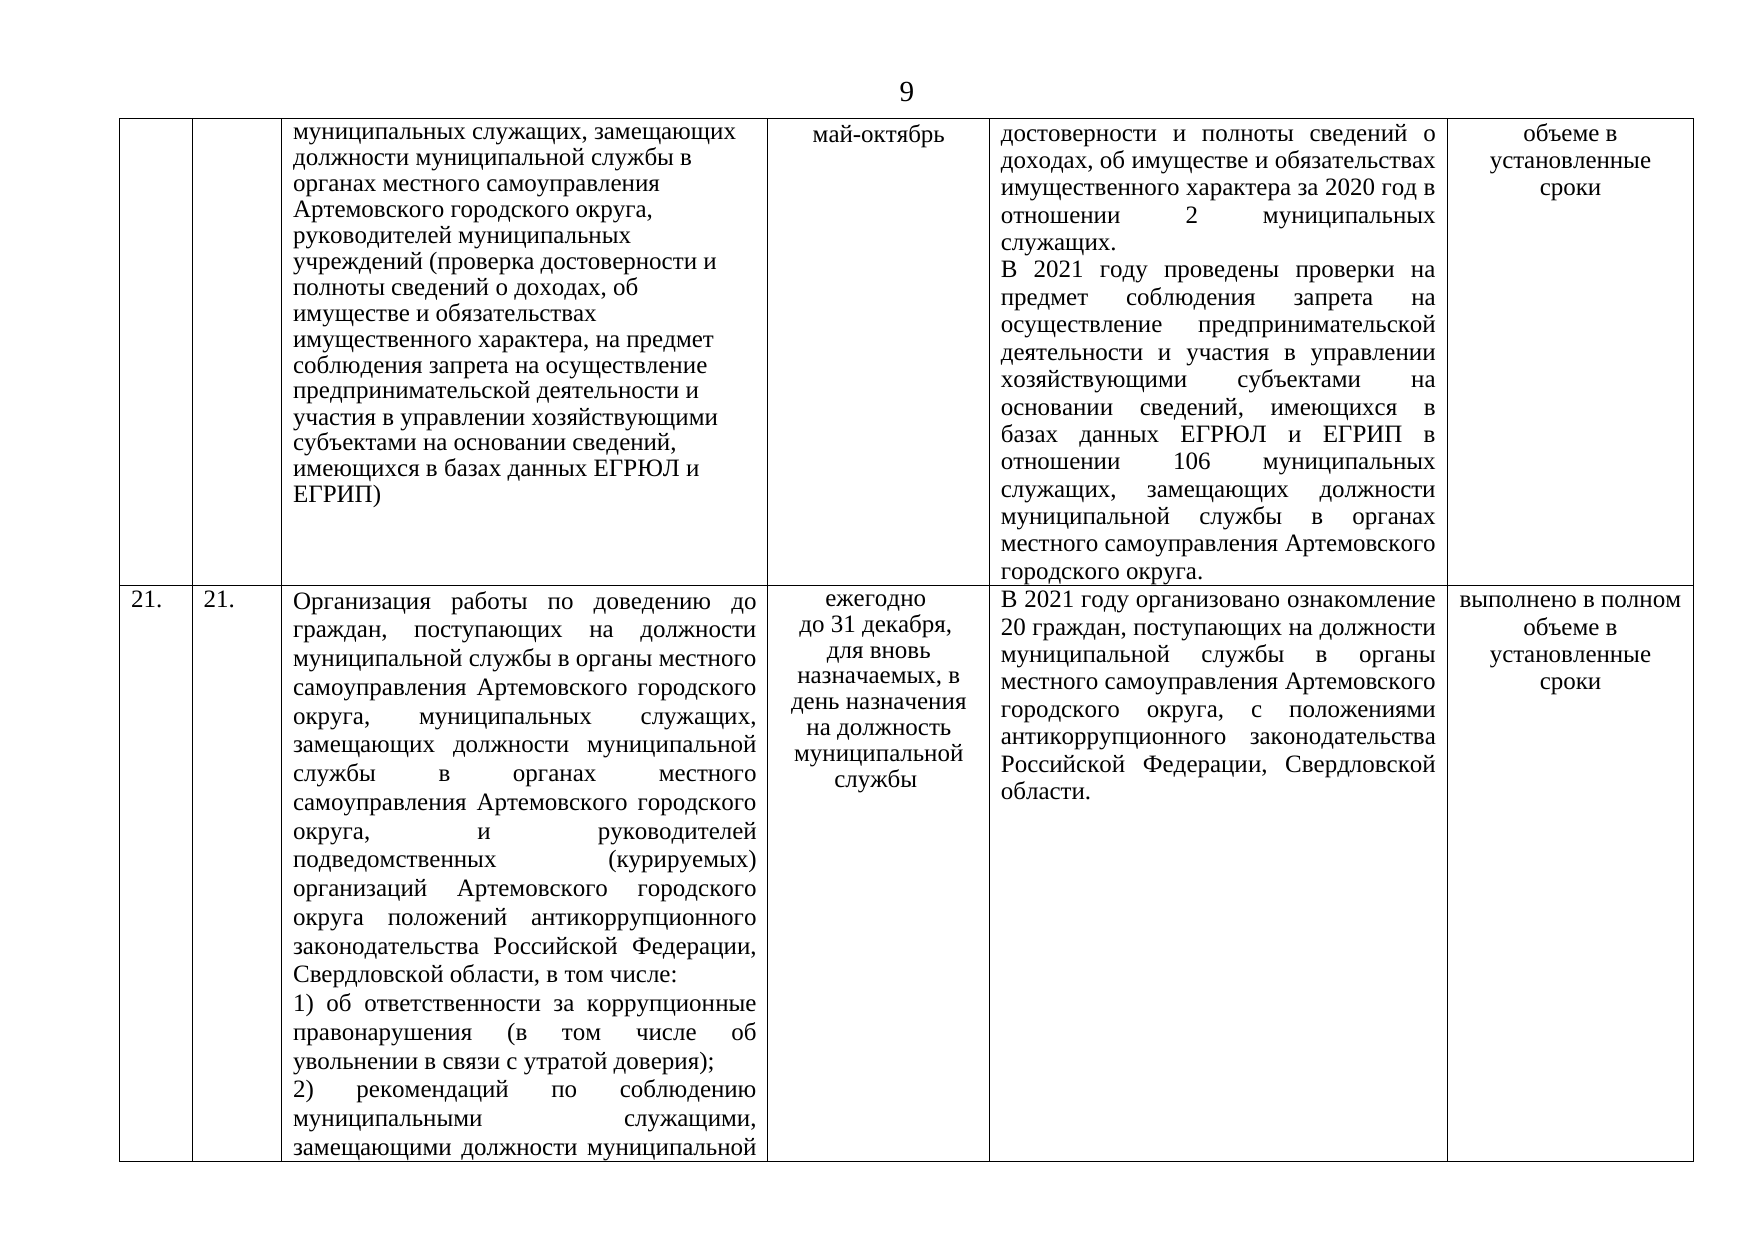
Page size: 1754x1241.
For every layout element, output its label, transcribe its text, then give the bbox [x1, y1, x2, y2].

table_cell май-октябрь [768, 119, 989, 585]
table_cell достоверности и полноты сведений о доходах, об имуществе и обязательствах имущественного характера за 2020 год в отношении 2 муниципальных служащих. В 2021 году проведены проверки на предмет соблюдения запрета на осуществление предпринимательской деятельности и участия в управлении хозяйствующими субъектами на основании сведений, имеющихся в базах данных ЕГРЮЛ и ЕГРИП в отношении 106 муниципальных служащих, замещающих должности муниципальной службы в органах местного самоуправления Артемовского городского округа. [990, 119, 1447, 585]
table_cell В 2021 году организовано ознакомление 20 граждан, поступающих на должности муниципальной службы в органы местного самоуправления Артемовского городского округа, с положениями антикоррупционного законодательства Российской Федерации, Свердловской области. [990, 586, 1447, 1161]
table_cell выполнено в полном объеме в установленные сроки [1448, 586, 1693, 1161]
table_cell муниципальных служащих, замещающих должности муниципальной службы в органах местного самоуправления Артемовского городского округа, руководителей муниципальных учреждений (проверка достоверности и полноты сведений о доходах, об имуществе и обязательствах имущественного характера, на предмет соблюдения запрета на осуществление предпринимательской деятельности и участия в управлении хозяйствующими субъектами на основании сведений, имеющихся в базах данных ЕГРЮЛ и ЕГРИП) [282, 119, 767, 585]
table_cell 21. [193, 586, 281, 1161]
table_cell Организация работы по доведению до граждан, поступающих на должности муниципальной службы в органы местного самоуправления Артемовского городского округа, муниципальных служащих, замещающих должности муниципальной службы в органах местного самоуправления Артемовского городского округа, и руководителей подведомственных (курируемых) организаций Артемовского городского округа положений антикоррупционного законодательства Российской Федерации, Свердловской области, в том числе: 1) об ответственности за коррупционные правонарушения (в том числе об увольнении в связи с утратой доверия); 2) рекомендаций по соблюдению муниципальными служащими, замещающими должности муниципальной [282, 586, 767, 1161]
table_cell [120, 119, 192, 585]
table_cell ежегодно до 31 декабря, для вновь назначаемых, в день назначения на должность муниципальной службы [768, 586, 989, 1161]
table_cell 21. [120, 586, 192, 1161]
table_cell объеме в установленные сроки [1448, 119, 1693, 585]
table_cell [193, 119, 281, 585]
